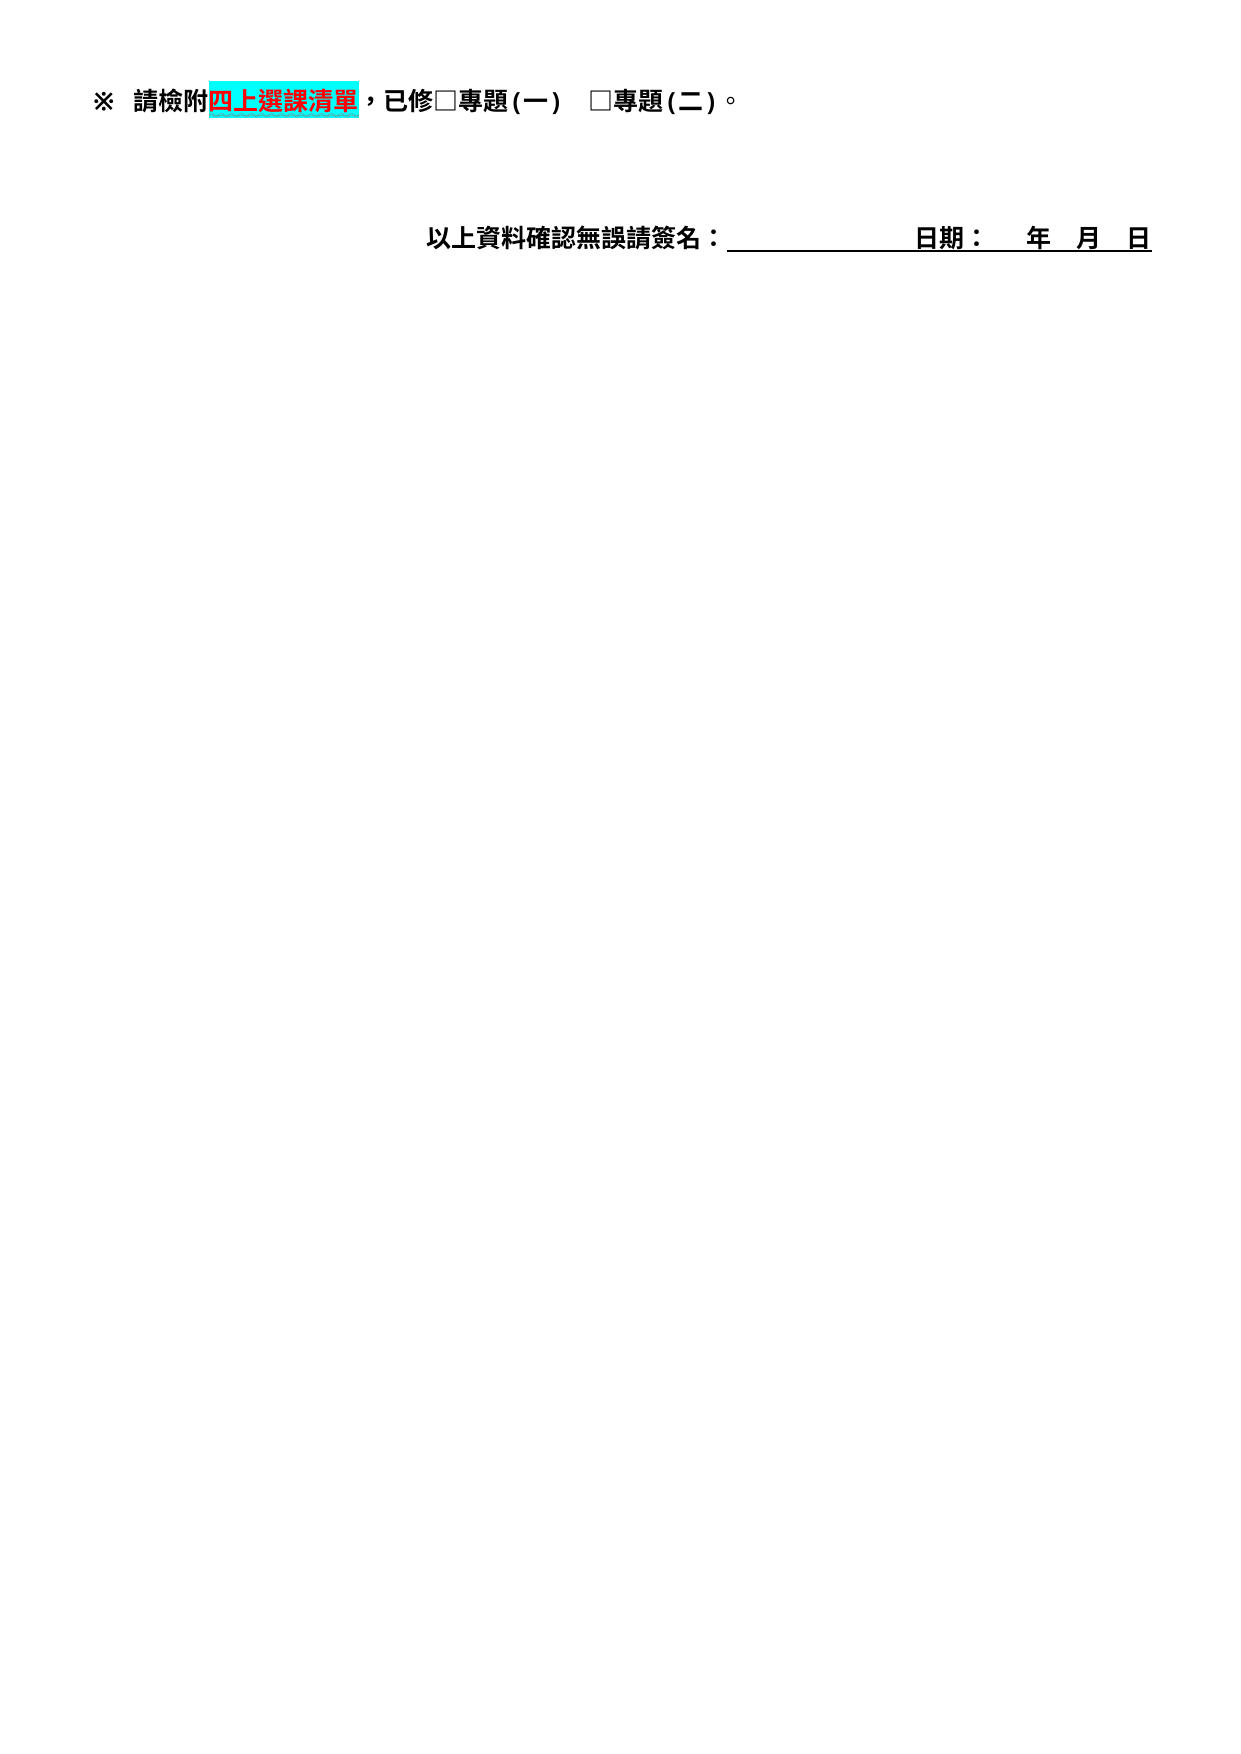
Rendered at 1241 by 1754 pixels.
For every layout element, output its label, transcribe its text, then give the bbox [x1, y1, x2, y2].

text 以上資料確認無誤請簽名： 日期： 年 月 日 [30, 208, 1152, 258]
text ※ 請檢附四上選課清單，已修□專題(一) □專題(二)。 [89, 70, 1152, 120]
